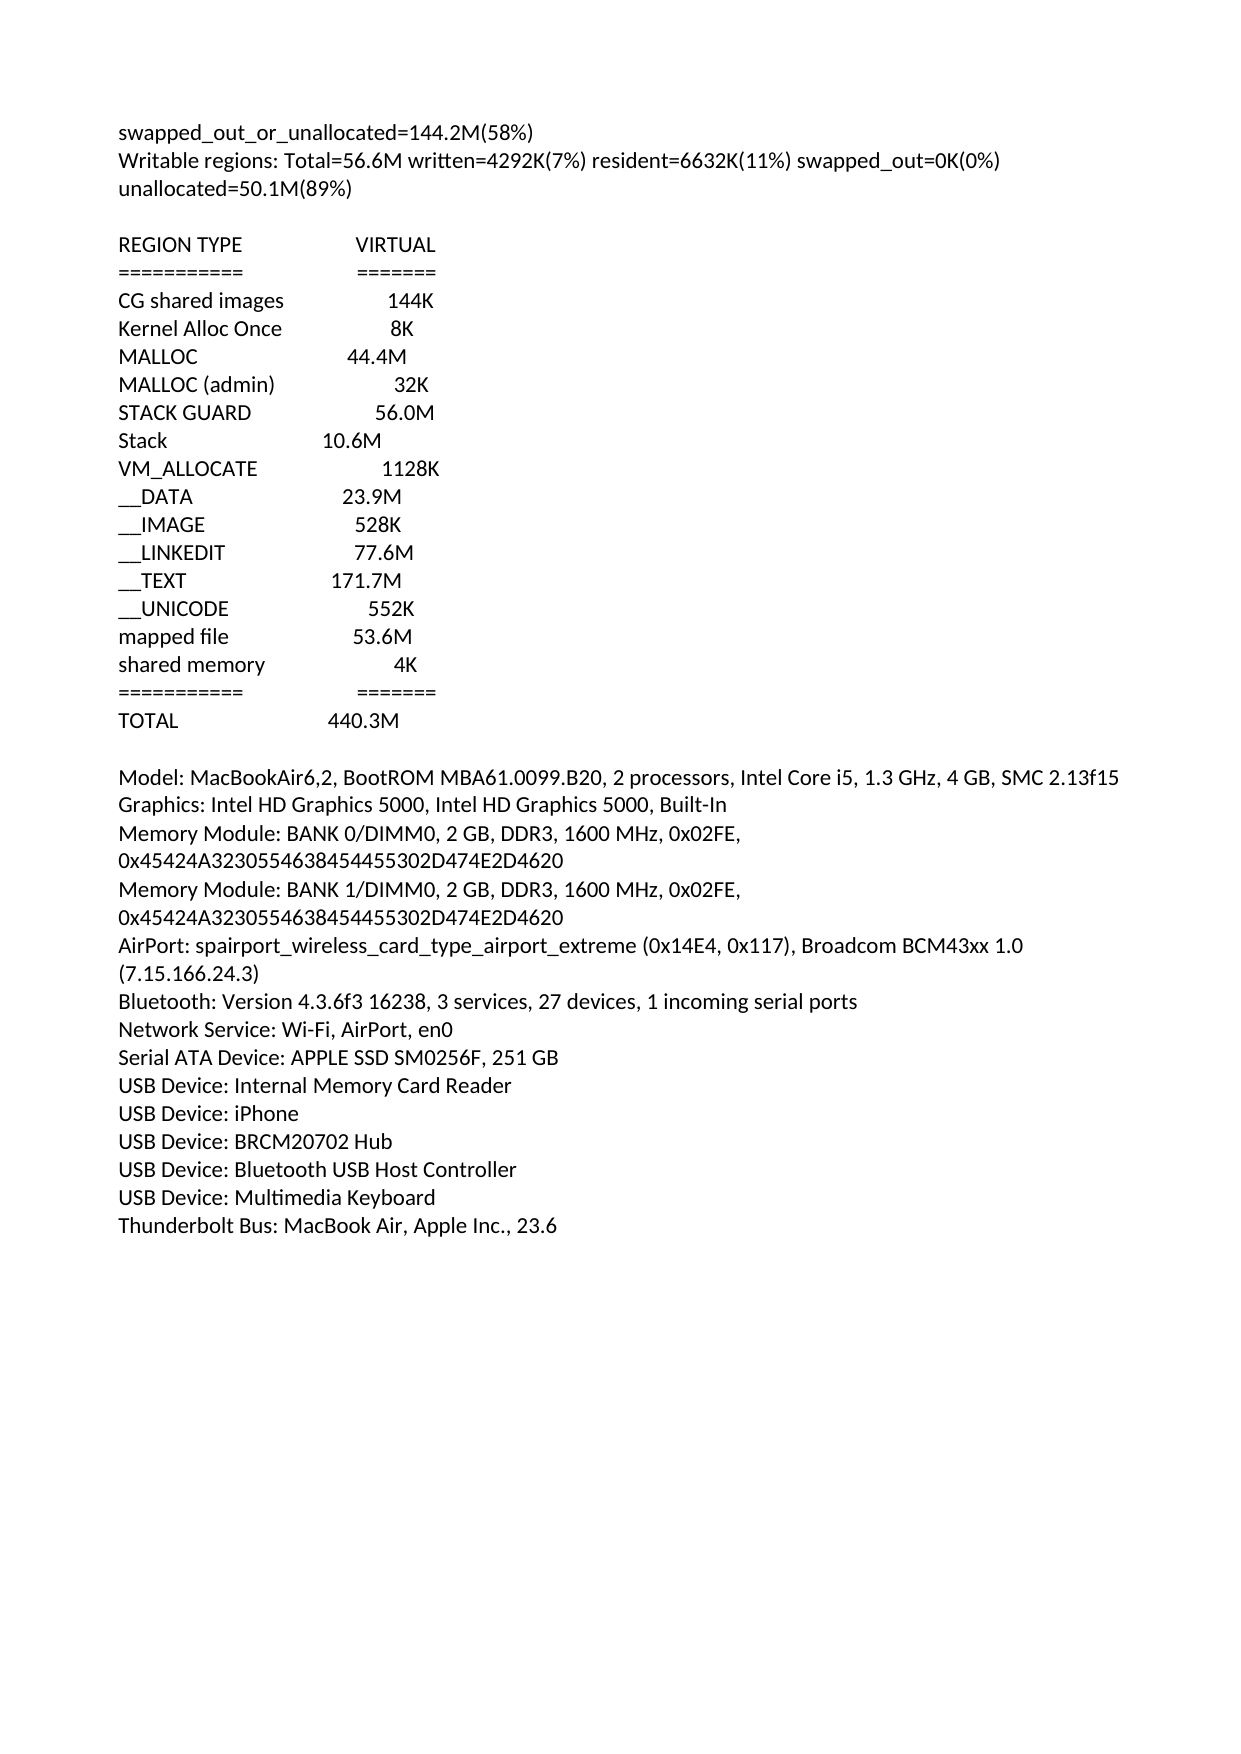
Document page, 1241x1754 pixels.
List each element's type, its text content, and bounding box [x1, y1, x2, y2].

text __TEXT 171.7M [118, 566, 1122, 594]
text USB Device: iPhone [118, 1099, 1122, 1127]
text USB Device: Multimedia Keyboard [118, 1183, 1122, 1211]
text Network Service: Wi-Fi, AirPort, en0 [118, 1015, 1122, 1043]
text Kernel Alloc Once 8K [118, 314, 1122, 342]
text __UNICODE 552K [118, 594, 1122, 622]
text USB Device: Internal Memory Card Reader [118, 1071, 1122, 1099]
text MALLOC (admin) 32K [118, 370, 1122, 398]
text Graphics: Intel HD Graphics 5000, Intel HD Graphics 5000, Built-In [118, 791, 1122, 819]
text =========== ======= [118, 258, 1122, 286]
text Memory Module: BANK 0/DIMM0, 2 GB, DDR3, 1600 MHz, 0x02FE, 0x45424A3230554638454455302D474E2D4620 [118, 819, 1122, 875]
text Model: MacBookAir6,2, BootROM MBA61.0099.B20, 2 processors, Intel Core i5, 1.3 GHz, 4 GB, SMC 2.13f15 [118, 763, 1122, 791]
text mapped file 53.6M [118, 622, 1122, 651]
text shared memory 4K [118, 651, 1122, 678]
text =========== ======= [118, 678, 1122, 707]
text __IMAGE 528K [118, 510, 1122, 538]
text AirPort: spairport_wireless_card_type_airport_extreme (0x14E4, 0x117), Broadcom BCM43xx 1.0 (7.15.166.24.3) [118, 931, 1122, 987]
text Bluetooth: Version 4.3.6f3 16238, 3 services, 27 devices, 1 incoming serial ports [118, 987, 1122, 1015]
text Serial ATA Device: APPLE SSD SM0256F, 251 GB [118, 1043, 1122, 1071]
text __LINKEDIT 77.6M [118, 538, 1122, 566]
text USB Device: Bluetooth USB Host Controller [118, 1155, 1122, 1183]
text REGION TYPE VIRTUAL [118, 230, 1122, 258]
text Writable regions: Total=56.6M written=4292K(7%) resident=6632K(11%) swapped_out=0K(0%) unallocated=50.1M(89%) [118, 146, 1122, 202]
text USB Device: BRCM20702 Hub [118, 1127, 1122, 1155]
text MALLOC 44.4M [118, 342, 1122, 370]
text VM_ALLOCATE 1128K [118, 454, 1122, 482]
text Thunderbolt Bus: MacBook Air, Apple Inc., 23.6 [118, 1211, 1122, 1239]
text CG shared images 144K [118, 286, 1122, 314]
text swapped_out_or_unallocated=144.2M(58%) [118, 118, 1122, 146]
text STACK GUARD 56.0M [118, 398, 1122, 426]
text __DATA 23.9M [118, 482, 1122, 510]
text Stack 10.6M [118, 426, 1122, 454]
text Memory Module: BANK 1/DIMM0, 2 GB, DDR3, 1600 MHz, 0x02FE, 0x45424A3230554638454455302D474E2D4620 [118, 875, 1122, 931]
text TOTAL 440.3M [118, 707, 1122, 734]
